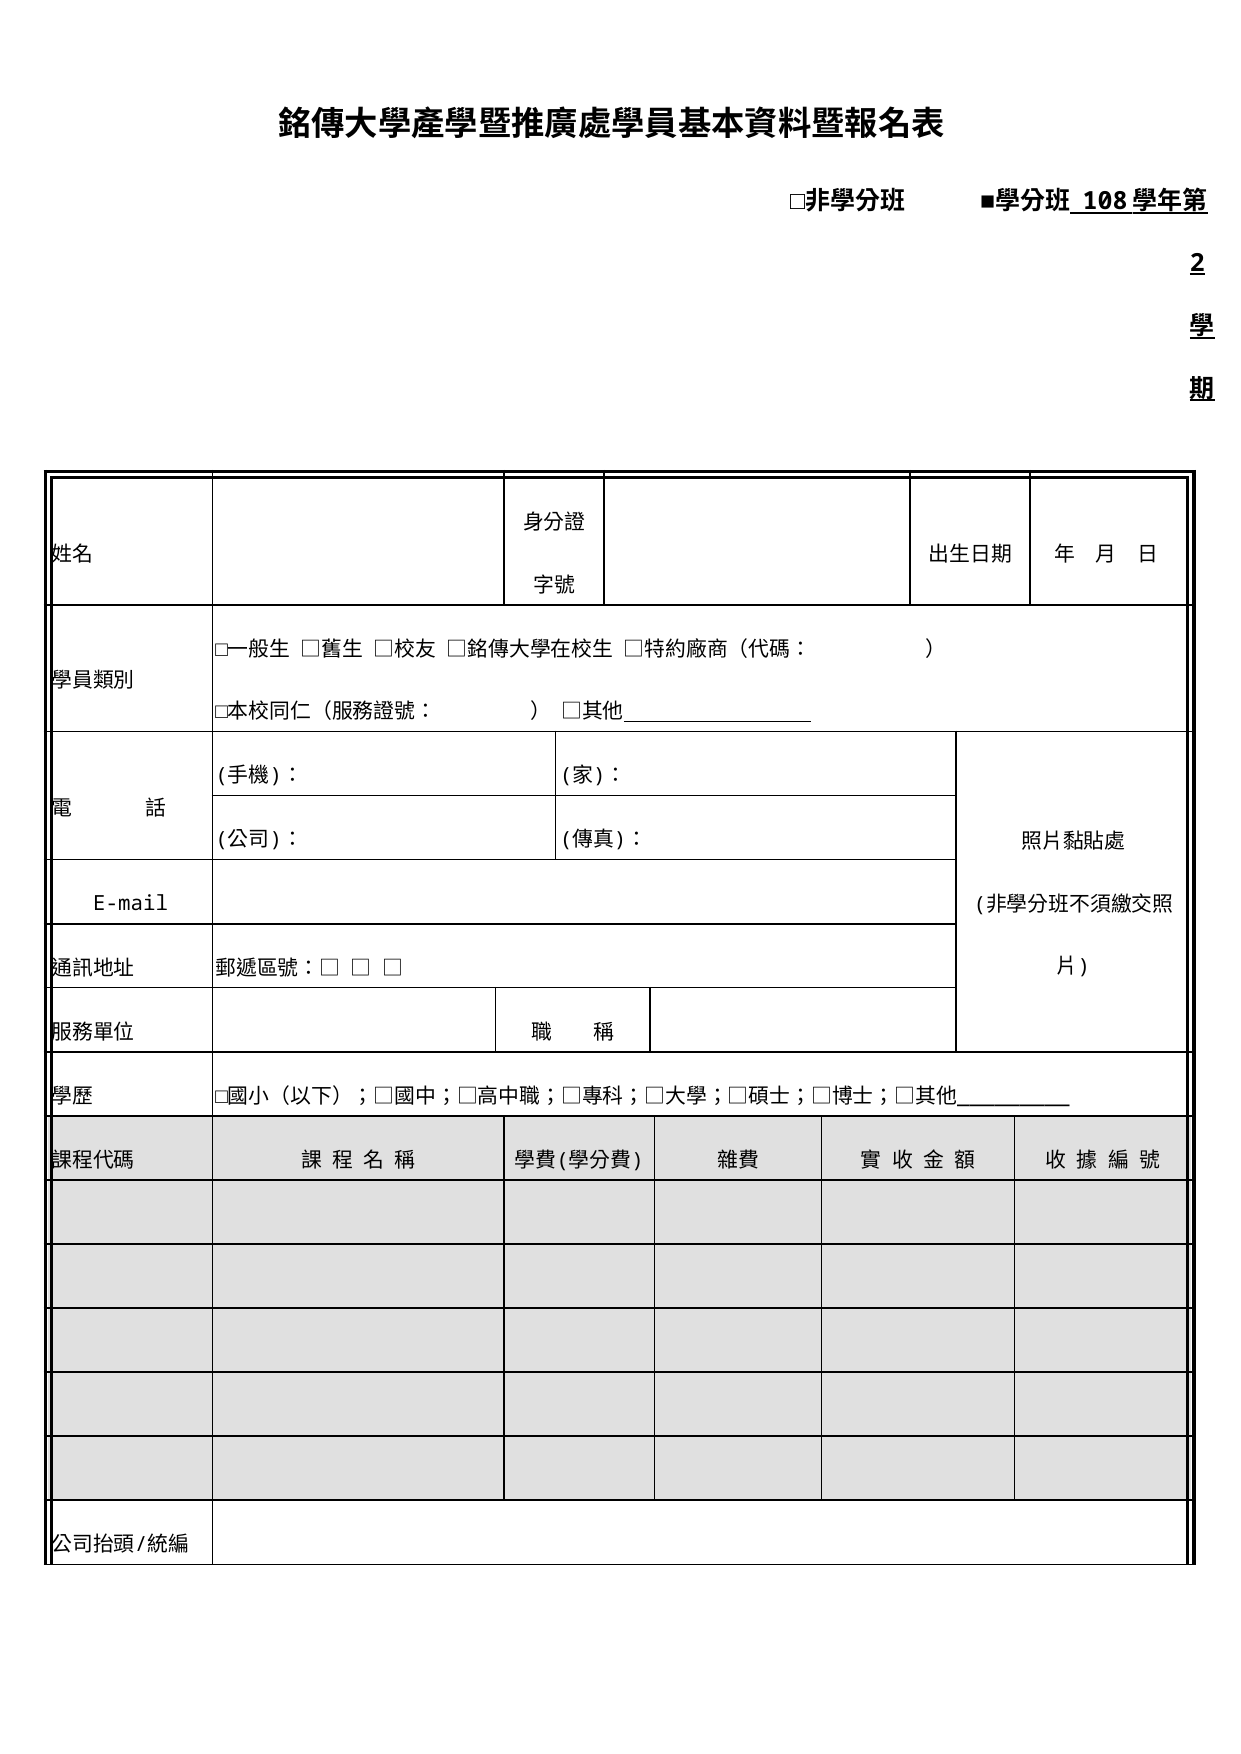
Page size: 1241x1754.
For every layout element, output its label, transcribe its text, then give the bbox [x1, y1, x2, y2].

table_cell [213, 1373, 503, 1435]
table_cell [651, 988, 918, 1051]
table_header 年 月 日 [1031, 473, 1191, 604]
table_cell [1015, 1245, 1186, 1307]
table_cell 實 收 金 額 [822, 1117, 1014, 1179]
table_cell [1015, 1437, 1186, 1499]
table_cell [655, 1437, 821, 1499]
table_cell [213, 860, 955, 923]
table_cell [1015, 1373, 1186, 1435]
table_cell [53, 1373, 212, 1435]
table_cell □國小（以下）；□國中；□高中職；□專科；□大學；□碩士；□博士；□其他_________ [213, 1053, 1186, 1115]
table_cell (家)： [556, 732, 918, 795]
table_cell [213, 1245, 503, 1307]
table_cell 課程代碼 [53, 1117, 212, 1179]
table_cell 雜費 [655, 1117, 821, 1179]
table_cell [505, 1373, 654, 1435]
table_cell [822, 1181, 1014, 1243]
table_cell 通訊地址 [53, 925, 212, 987]
table_cell [53, 1437, 212, 1499]
table_cell [53, 1181, 212, 1243]
table_cell [655, 1373, 821, 1435]
table_cell [822, 1245, 1014, 1307]
table_cell [505, 1245, 654, 1307]
table_cell □一般生 □舊生 □校友 □銘傳大學在校生 □特約廠商（代碼： ） □本校同仁（服務證號： ） □其他 [213, 606, 1186, 731]
table_cell (傳真)： [556, 796, 918, 859]
table_cell [213, 1181, 503, 1243]
table_cell [655, 1245, 821, 1307]
table_header [213, 479, 503, 604]
table_header 姓名 [48, 473, 212, 604]
table_cell [918, 732, 955, 795]
table_cell [505, 1309, 654, 1371]
table_cell 郵遞區號：□ □ □ [213, 925, 955, 987]
table_cell (公司)： [213, 796, 555, 859]
table_cell [53, 1245, 212, 1307]
table_cell [822, 1437, 1014, 1499]
table_cell [53, 1309, 212, 1371]
table_cell 職 稱 [496, 988, 649, 1051]
table_cell 照片黏貼處 (非學分班不須繳交照片) [957, 732, 1186, 1051]
table_cell [505, 1181, 654, 1243]
table_header 出生日期 [911, 479, 1029, 604]
table_cell 電 話 [53, 732, 212, 859]
text □非學分班 ■學分班 108學年第2學期 [25, 157, 1214, 470]
table_cell [213, 1309, 503, 1371]
table_cell [918, 796, 955, 859]
table_cell (手機)： [213, 732, 555, 795]
table_cell 公司抬頭/統編 [53, 1501, 212, 1563]
table_header 身分證 字號 [505, 479, 603, 604]
table_cell [822, 1309, 1014, 1371]
table_cell [213, 1501, 1186, 1563]
table_cell E-mail [53, 860, 212, 923]
table_cell [655, 1181, 821, 1243]
table_cell [505, 1437, 654, 1499]
table_cell 收 據 編 號 [1015, 1117, 1186, 1179]
table_cell [213, 988, 495, 1051]
text 銘傳大學產學暨推廣處學員基本資料暨報名表 [25, 80, 1214, 142]
table_cell 課 程 名 稱 [213, 1117, 503, 1179]
table_cell 學員類別 [53, 606, 212, 731]
table_cell [1015, 1181, 1186, 1243]
table_header [605, 479, 909, 604]
table_cell [655, 1309, 821, 1371]
table_cell [213, 1437, 503, 1499]
table_cell 學歷 [53, 1053, 212, 1115]
table_cell 學費(學分費) [505, 1117, 654, 1179]
table_cell [822, 1373, 1014, 1435]
table_cell [1015, 1309, 1186, 1371]
table_cell 服務單位 [53, 988, 212, 1051]
table_cell [918, 988, 955, 1051]
